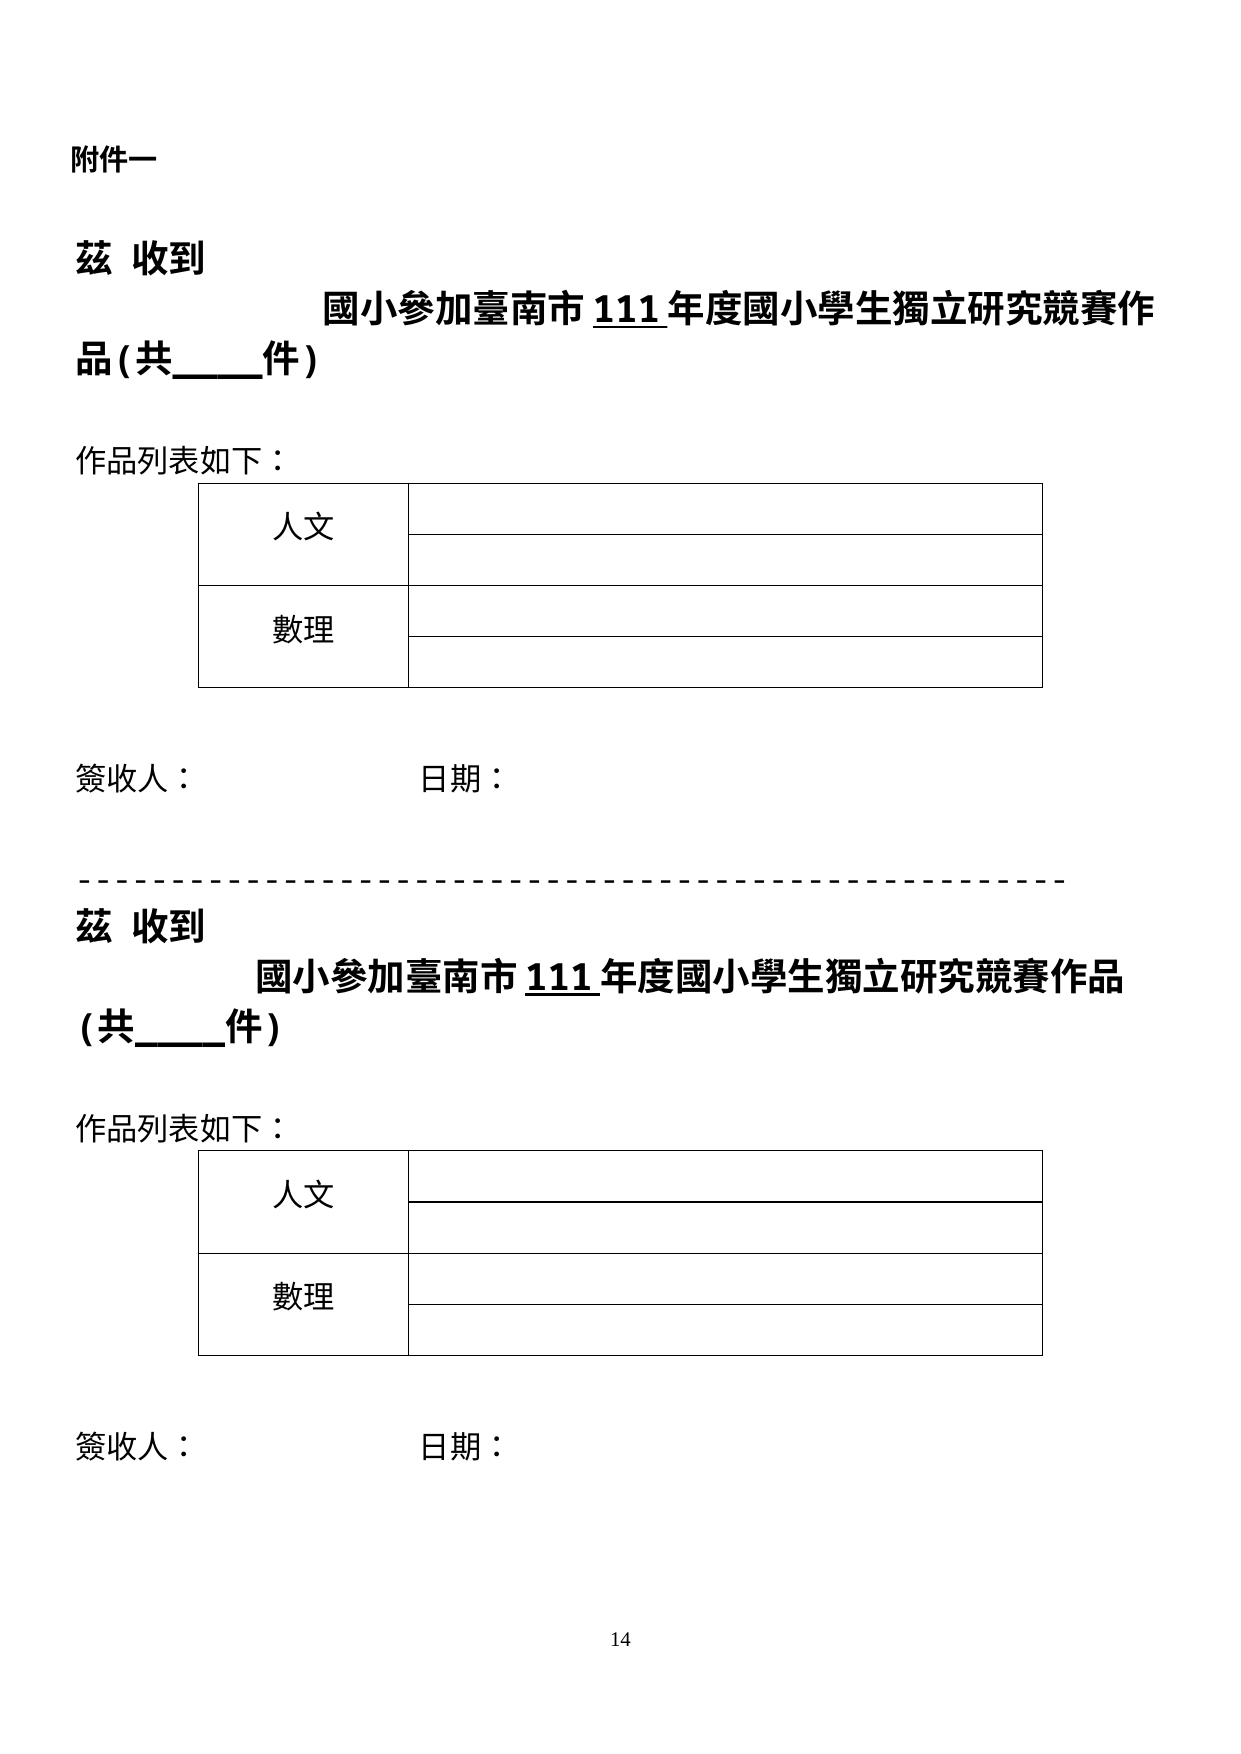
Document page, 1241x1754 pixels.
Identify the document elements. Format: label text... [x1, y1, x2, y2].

table_header [409, 1151, 1042, 1201]
text 茲 收到 [75, 900, 1165, 950]
text 簽收人： 日期： [75, 750, 1165, 800]
text 作品列表如下： [75, 1100, 1165, 1150]
table_cell 數理 [199, 586, 408, 687]
text 附件一 [70, 137, 574, 179]
table_cell [409, 1254, 1042, 1303]
text 茲 收到 [75, 233, 1165, 283]
table_header [409, 484, 1042, 534]
text 作品列表如下： [75, 433, 1165, 483]
table_cell [409, 1203, 1042, 1252]
text 國小參加臺南市111年度國小學生獨立研究競賽作品(共____件) [75, 950, 1165, 1050]
text ----------------------------------------------------- [75, 850, 1165, 900]
table_cell [409, 637, 1042, 687]
table_header 人文 [199, 1151, 408, 1252]
text 簽收人： 日期： [75, 1418, 1165, 1468]
table_cell [409, 586, 1042, 636]
table_cell [409, 535, 1042, 585]
table_header 人文 [199, 484, 408, 585]
table_cell [409, 1305, 1042, 1354]
text 國小參加臺南市111年度國小學生獨立研究競賽作品(共____件) [75, 283, 1165, 383]
table_cell 數理 [199, 1254, 408, 1354]
